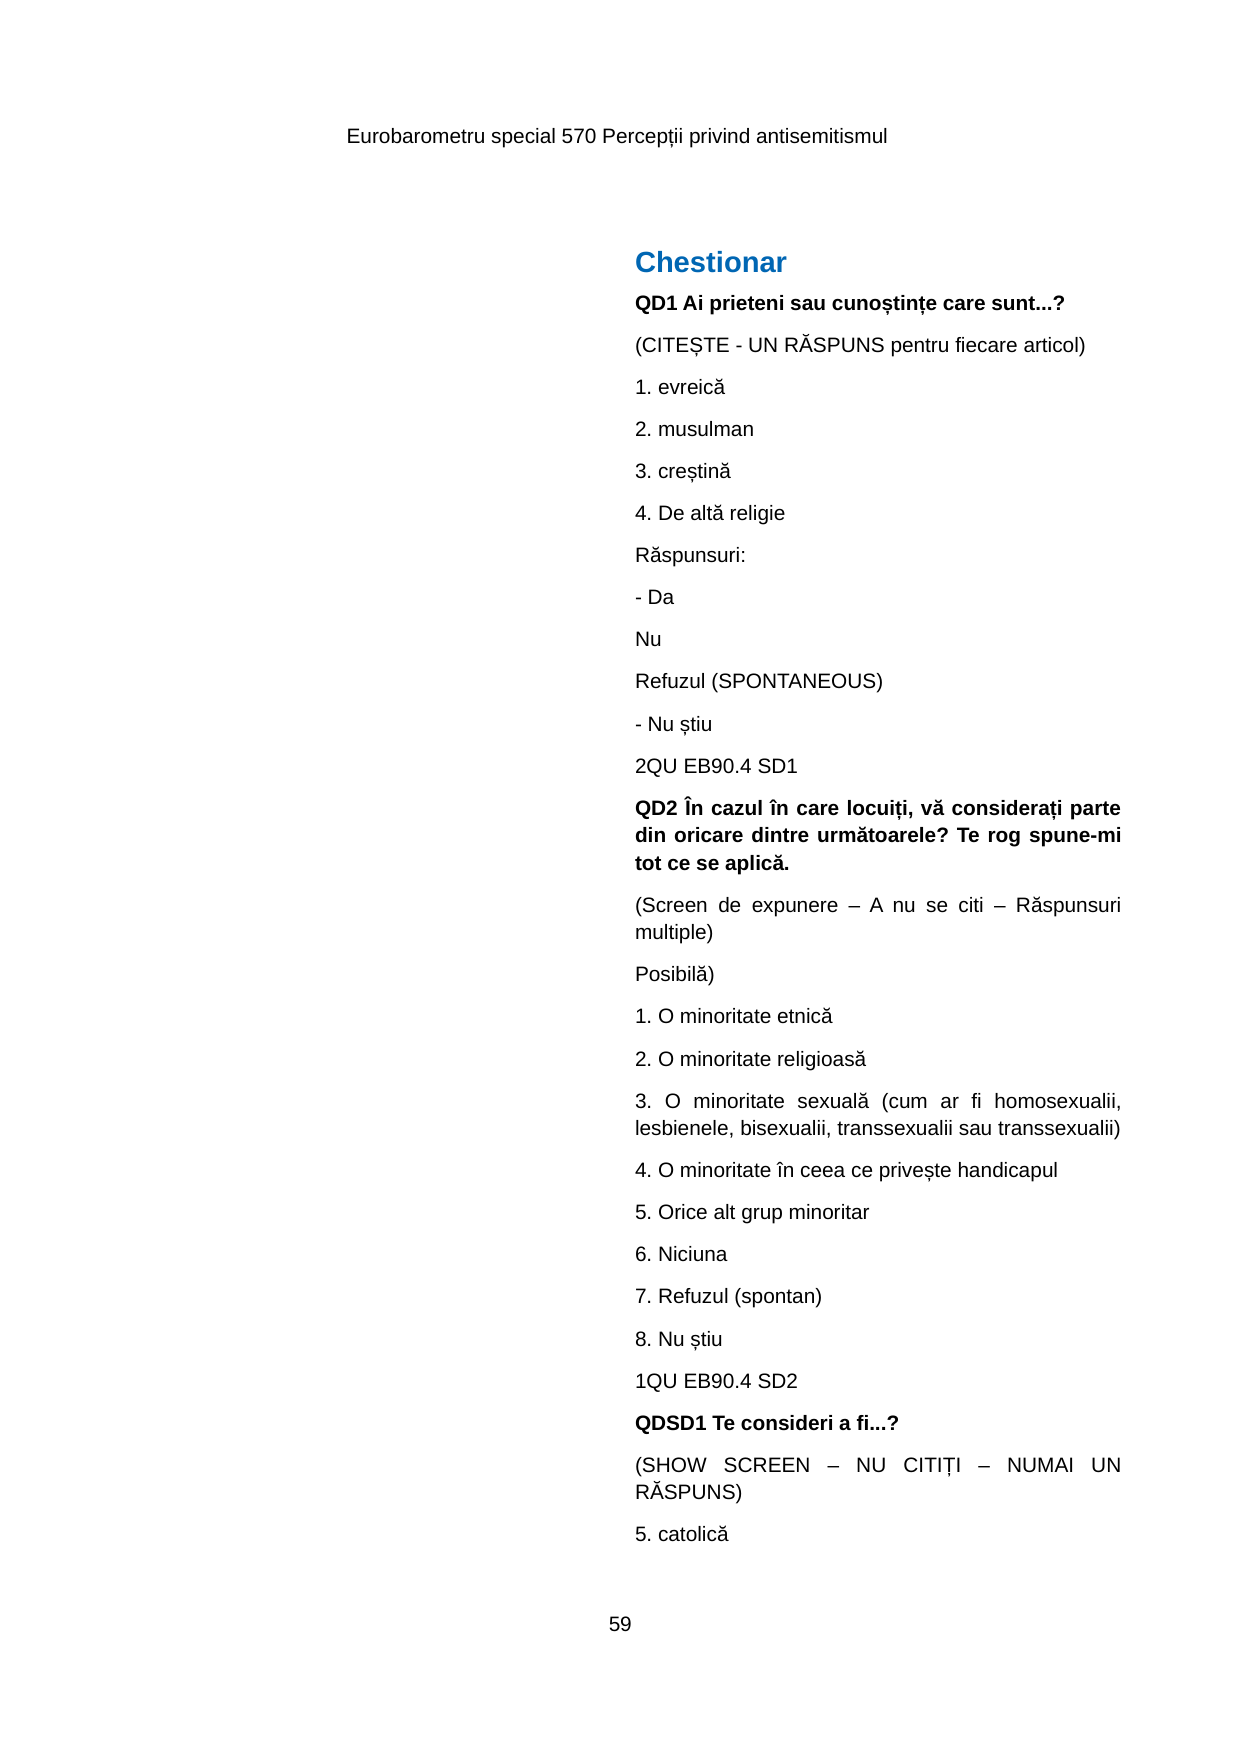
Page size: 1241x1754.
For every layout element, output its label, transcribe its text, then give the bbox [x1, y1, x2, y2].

text 3. O minoritate sexuală (cum ar fi homosexualii, lesbienele, bisexualii, transsexualii sau transsexualii) [635, 1088, 1122, 1140]
text Posibilă) [635, 962, 1122, 986]
text 5. Orice alt grup minoritar [635, 1200, 1122, 1224]
text 3. creștină [635, 459, 1122, 483]
text 5. catolică [635, 1522, 1122, 1546]
text 6. Niciuna [635, 1242, 1122, 1266]
text Răspunsuri: [635, 543, 1122, 567]
text QD1 Ai prieteni sau cunoștințe care sunt...? [635, 291, 1122, 314]
text (Screen de expunere – A nu se citi – Răspunsuri multiple) [635, 893, 1122, 944]
text Refuzul (SPONTANEOUS) [635, 669, 1122, 693]
text 4. O minoritate în ceea ce privește handicapul [635, 1158, 1122, 1182]
text - Nu știu [635, 711, 1122, 735]
text 2. O minoritate religioasă [635, 1046, 1122, 1070]
text 1. evreică [635, 375, 1122, 399]
text 2. musulman [635, 417, 1122, 441]
text 1. O minoritate etnică [635, 1004, 1122, 1028]
text 4. De altă religie [635, 501, 1122, 525]
text QD2 În cazul în care locuiți, vă considerați parte din oricare dintre următoarele? Te rog spune-mi tot ce se aplică. [635, 796, 1122, 874]
text (CITEȘTE - UN RĂSPUNS pentru fiecare articol) [635, 333, 1122, 357]
text QDSD1 Te consideri a fi...? [635, 1411, 1122, 1434]
text 8. Nu știu [635, 1326, 1122, 1350]
text 1QU EB90.4 SD2 [635, 1368, 1122, 1392]
text (SHOW SCREEN – NU CITIȚI – NUMAI UN RĂSPUNS) [635, 1453, 1122, 1504]
subtitle Chestionar [635, 244, 1122, 278]
text Nu [635, 627, 1122, 651]
text 7. Refuzul (spontan) [635, 1284, 1122, 1308]
text - Da [635, 585, 1122, 609]
text 2QU EB90.4 SD1 [635, 753, 1122, 777]
